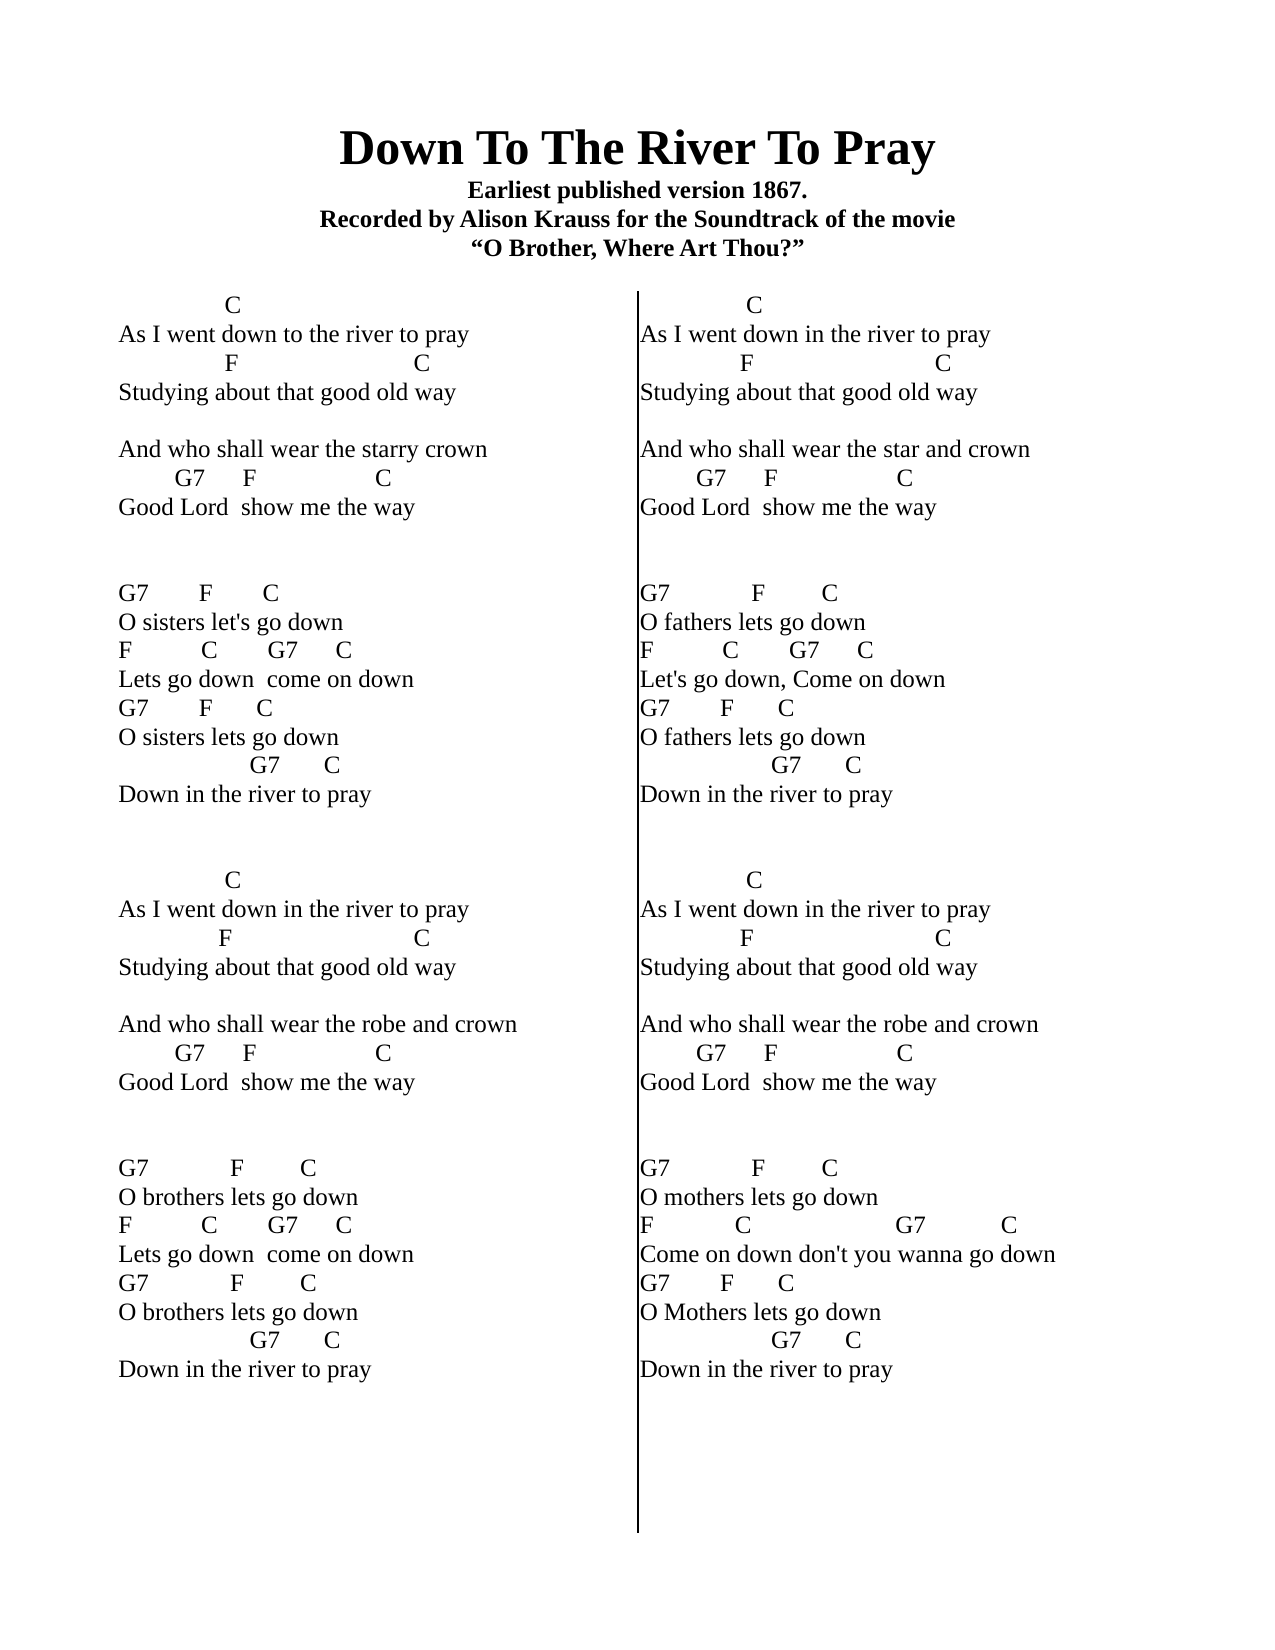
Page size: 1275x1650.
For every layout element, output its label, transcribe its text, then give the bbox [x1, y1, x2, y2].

text F C [639, 348, 1157, 377]
text Down in the river to pray [639, 1354, 1157, 1383]
text O fathers lets go down [639, 607, 1157, 636]
text G7 F C [118, 463, 635, 492]
text Studying about that good old way [639, 952, 1157, 981]
text G7 F C [639, 1153, 1157, 1182]
text F C [118, 923, 635, 952]
text F C G7 C [118, 1211, 635, 1239]
text And who shall wear the starry crown [118, 434, 635, 463]
text Down To The River To Pray [118, 118, 1157, 176]
text G7 F C [639, 1038, 1157, 1067]
text Lets go down come on down [118, 1239, 635, 1268]
text F C [118, 348, 635, 377]
text F C G7 C [118, 636, 635, 664]
text O sisters let's go down [118, 607, 635, 636]
text C [639, 291, 1157, 319]
text And who shall wear the robe and crown [118, 1009, 635, 1038]
text C [639, 866, 1157, 894]
text O fathers lets go down [639, 722, 1157, 751]
text O brothers lets go down [118, 1182, 635, 1211]
text G7 F C [118, 693, 635, 722]
text Good Lord show me the way [118, 492, 635, 521]
text C [118, 866, 635, 894]
text Down in the river to pray [118, 779, 635, 808]
text O brothers lets go down [118, 1297, 635, 1326]
text Down in the river to pray [639, 779, 1157, 808]
text F C G7 C [639, 636, 1157, 664]
text G7 C [118, 1326, 635, 1354]
text C [118, 291, 635, 319]
text Lets go down come on down [118, 664, 635, 693]
text And who shall wear the robe and crown [639, 1009, 1157, 1038]
text As I went down in the river to pray [639, 894, 1157, 923]
text G7 F C [118, 578, 635, 607]
text G7 C [639, 1326, 1157, 1354]
text Down in the river to pray [118, 1354, 635, 1383]
text Recorded by Alison Krauss for the Soundtrack of the movie “O Brother, Where Art Thou?” [118, 204, 1157, 262]
text Studying about that good old way [639, 377, 1157, 406]
text G7 F C [639, 463, 1157, 492]
text O mothers lets go down [639, 1182, 1157, 1211]
text G7 C [639, 751, 1157, 779]
text Studying about that good old way [118, 952, 635, 981]
text G7 F C [639, 693, 1157, 722]
text Let's go down, Come on down [639, 664, 1157, 693]
text Come on down don't you wanna go down [639, 1239, 1157, 1268]
text As I went down in the river to pray [639, 319, 1157, 348]
text Earliest published version 1867. [118, 176, 1157, 204]
text F C [639, 923, 1157, 952]
text G7 F C [639, 1268, 1157, 1297]
text G7 F C [118, 1153, 635, 1182]
text And who shall wear the star and crown [639, 434, 1157, 463]
text As I went down in the river to pray [118, 894, 635, 923]
text Good Lord show me the way [639, 492, 1157, 521]
text Good Lord show me the way [639, 1067, 1157, 1096]
text F C G7 C [639, 1211, 1157, 1239]
text Studying about that good old way [118, 377, 635, 406]
text G7 F C [118, 1268, 635, 1297]
text As I went down to the river to pray [118, 319, 635, 348]
text G7 F C [118, 1038, 635, 1067]
text O Mothers lets go down [639, 1297, 1157, 1326]
text G7 F C [639, 578, 1157, 607]
text Good Lord show me the way [118, 1067, 635, 1096]
text O sisters lets go down [118, 722, 635, 751]
text G7 C [118, 751, 635, 779]
